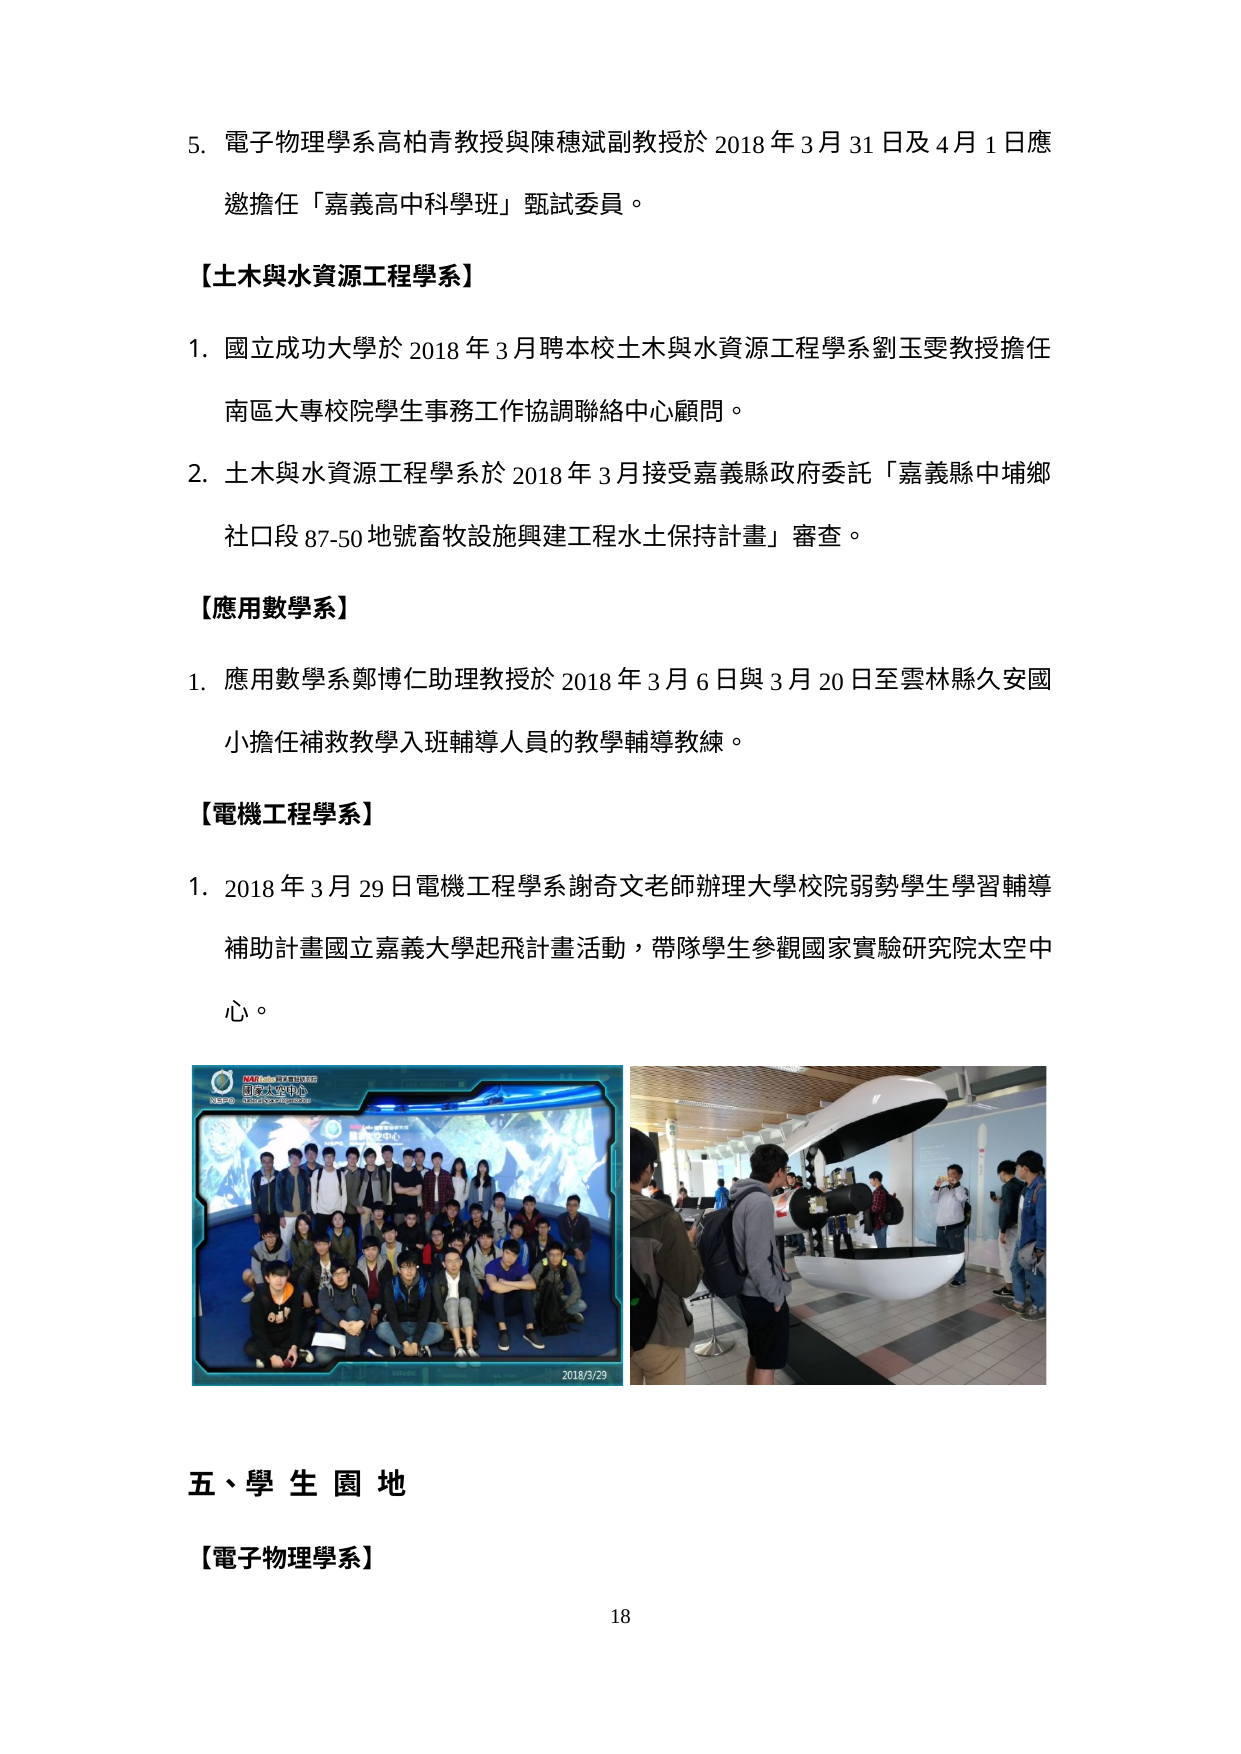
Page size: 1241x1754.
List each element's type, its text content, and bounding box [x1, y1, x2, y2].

list 2018年3月29日電機工程學系謝奇文老師辦理大學校院弱勢學生學習輔導補助計畫國立嘉義大學起飛計畫活動，帶隊學生參觀國家實驗研究院太空中心。 [187, 840, 1053, 1027]
text 1. 應用數學系鄭博仁助理教授於2018年3月6日與3月20日至雲林縣久安國小擔任補救教學入班輔導人員的教學輔導教練。 [187, 634, 1053, 759]
table_header [630, 1028, 1059, 1402]
list 電子物理學系高柏青教授與陳穗斌副教授於2018年3月31日及4月1日應邀擔任「嘉義高中科學班」甄試委員。 [187, 96, 1053, 221]
table_header [181, 1028, 630, 1402]
list 土木與水資源工程學系於2018年3月接受嘉義縣政府委託「嘉義縣中埔鄉社口段87-50地號畜牧設施興建工程水土保持計畫」審查。 [187, 427, 1053, 552]
text 五、學 生 園 地 [187, 1440, 1053, 1502]
list 國立成功大學於2018年3月聘本校土木與水資源工程學系劉玉雯教授擔任南區大專校院學生事務工作協調聯絡中心顧問。 [187, 302, 1053, 427]
text 【土木與水資源工程學系】 [187, 231, 1053, 293]
text 【電機工程學系】 [187, 768, 1053, 831]
text 【電子物理學系】 [187, 1512, 1053, 1574]
text 【應用數學系】 [187, 562, 1053, 624]
